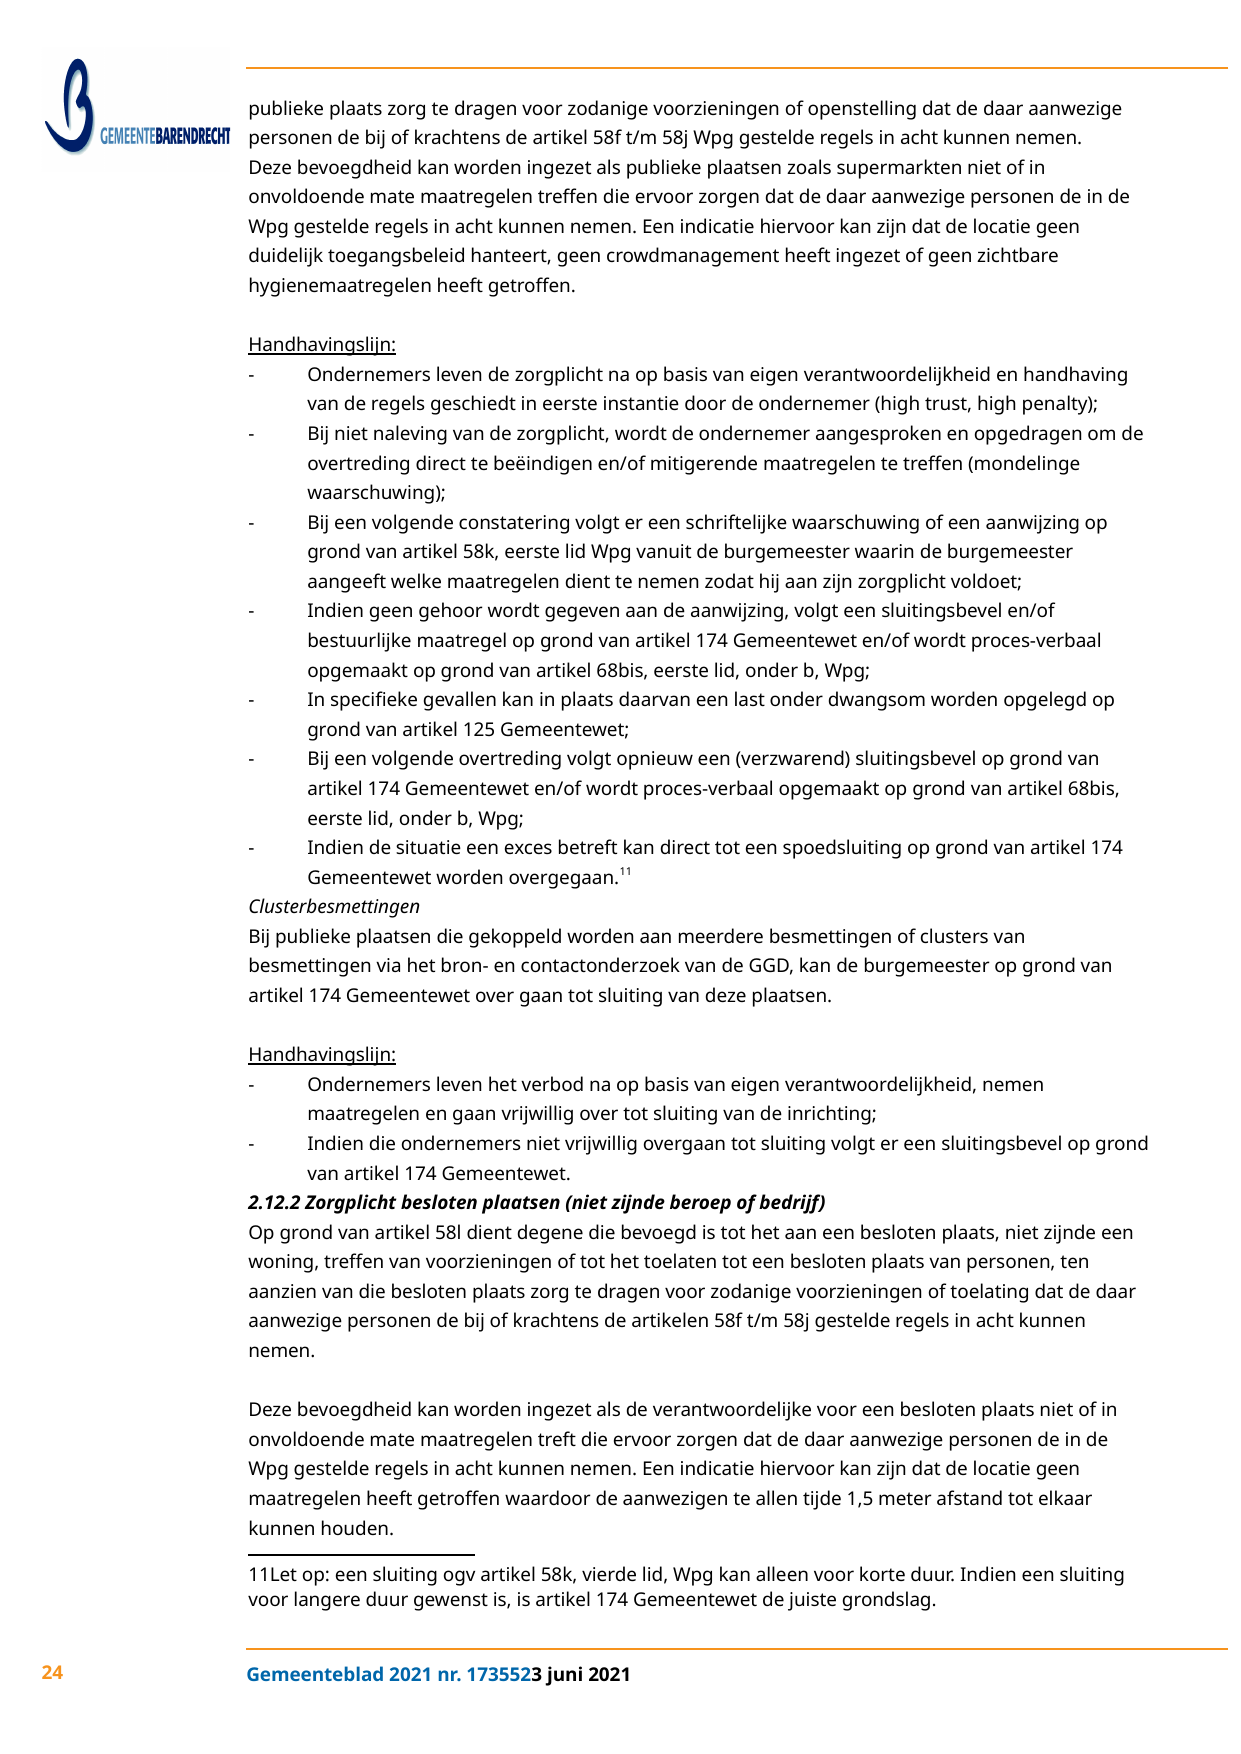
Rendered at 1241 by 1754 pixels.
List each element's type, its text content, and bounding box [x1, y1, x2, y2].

picture [41, 47, 231, 172]
text Op grond van artikel 58l dient degene die bevoegd is tot het aan een besloten plaats, niet zijnde een woning, treffen van voorzieningen of tot het toelaten tot een besloten plaats van personen, ten aanzien van die besloten plaats zorg te dragen voor zodanige voorzieningen of toelating dat de daar aanwezige personen de bij of krachtens de artikelen 58f t/m 58j gestelde regels in acht kunnen nemen. [248, 1219, 1152, 1363]
list Let op: een sluiting ogv artikel 58k, vierde lid, Wpg kan alleen voor korte duur. Indien een sluiting voor langere duur gewenst is, is artikel 174 Gemeentewet de juiste grondslag. [248, 1561, 1152, 1612]
text Deze bevoegdheid kan worden ingezet als publieke plaatsen zoals supermarkten niet of in onvoldoende mate maatregelen treffen die ervoor zorgen dat de daar aanwezige personen de in de Wpg gestelde regels in acht kunnen nemen. Een indicatie hiervoor kan zijn dat de locatie geen duidelijk toegangsbeleid hanteert, geen crowdmanagement heeft ingezet of geen zichtbare hygienemaatregelen heeft getroffen. [248, 154, 1152, 298]
list Indien de situatie een exces betreft kan direct tot een spoedsluiting op grond van artikel 174 Gemeentewet worden overgegaan. [248, 834, 1152, 890]
list Indien geen gehoor wordt gegeven aan de aanwijzing, volgt een sluitingsbevel en/of bestuurlijke maatregel op grond van artikel 174 Gemeentewet en/of wordt proces-verbaal opgemaakt op grond van artikel 68bis, eerste lid, onder b, Wpg; [248, 598, 1152, 683]
list In specifieke gevallen kan in plaats daarvan een last onder dwangsom worden opgelegd op grond van artikel 125 Gemeentewet; [248, 686, 1152, 742]
text Deze bevoegdheid kan worden ingezet als de verantwoordelijke voor een besloten plaats niet of in onvoldoende mate maatregelen treft die ervoor zorgen dat de daar aanwezige personen de in de Wpg gestelde regels in acht kunnen nemen. Een indicatie hiervoor kan zijn dat de locatie geen maatregelen heeft getroffen waardoor de aanwezigen te allen tijde 1,5 meter afstand tot elkaar kunnen houden. [248, 1396, 1152, 1541]
text Handhavingslijn: [248, 331, 1152, 357]
list Bij een volgende overtreding volgt opnieuw een (verzwarend) sluitingsbevel op grond van artikel 174 Gemeentewet en/of wordt proces-verbaal opgemaakt op grond van artikel 68bis, eerste lid, onder b, Wpg; [248, 746, 1152, 831]
text Handhavingslijn: [248, 1041, 1152, 1067]
text 2.12.2 Zorgplicht besloten plaatsen (niet zijnde beroep of bedrijf) [248, 1189, 1152, 1215]
text Clusterbesmettingen [248, 893, 1152, 919]
list Indien die ondernemers niet vrijwillig overgaan tot sluiting volgt er een sluitingsbevel op grond van artikel 174 Gemeentewet. [248, 1130, 1152, 1186]
list Ondernemers leven de zorgplicht na op basis van eigen verantwoordelijkheid en handhaving van de regels geschiedt in eerste instantie door de ondernemer (high trust, high penalty); [248, 361, 1152, 416]
list Ondernemers leven het verbod na op basis van eigen verantwoordelijkheid, nemen maatregelen en gaan vrijwillig over tot sluiting van de inrichting; [248, 1071, 1152, 1126]
text Bij publieke plaatsen die gekoppeld worden aan meerdere besmettingen of clusters van besmettingen via het bron- en contactonderzoek van de GGD, kan de burgemeester op grond van artikel 174 Gemeentewet over gaan tot sluiting van deze plaatsen. [248, 923, 1152, 1008]
list Bij niet naleving van de zorgplicht, wordt de ondernemer aangesproken en opgedragen om de overtreding direct te beëindigen en/of mitigerende maatregelen te treffen (mondelinge waarschuwing); [248, 420, 1152, 505]
text publieke plaats zorg te dragen voor zodanige voorzieningen of openstelling dat de daar aanwezige personen de bij of krachtens de artikel 58f t/m 58j Wpg gestelde regels in acht kunnen nemen. [248, 95, 1152, 150]
list Bij een volgende constatering volgt er een schriftelijke waarschuwing of een aanwijzing op grond van artikel 58k, eerste lid Wpg vanuit de burgemeester waarin de burgemeester aangeeft welke maatregelen dient te nemen zodat hij aan zijn zorgplicht voldoet; [248, 509, 1152, 594]
